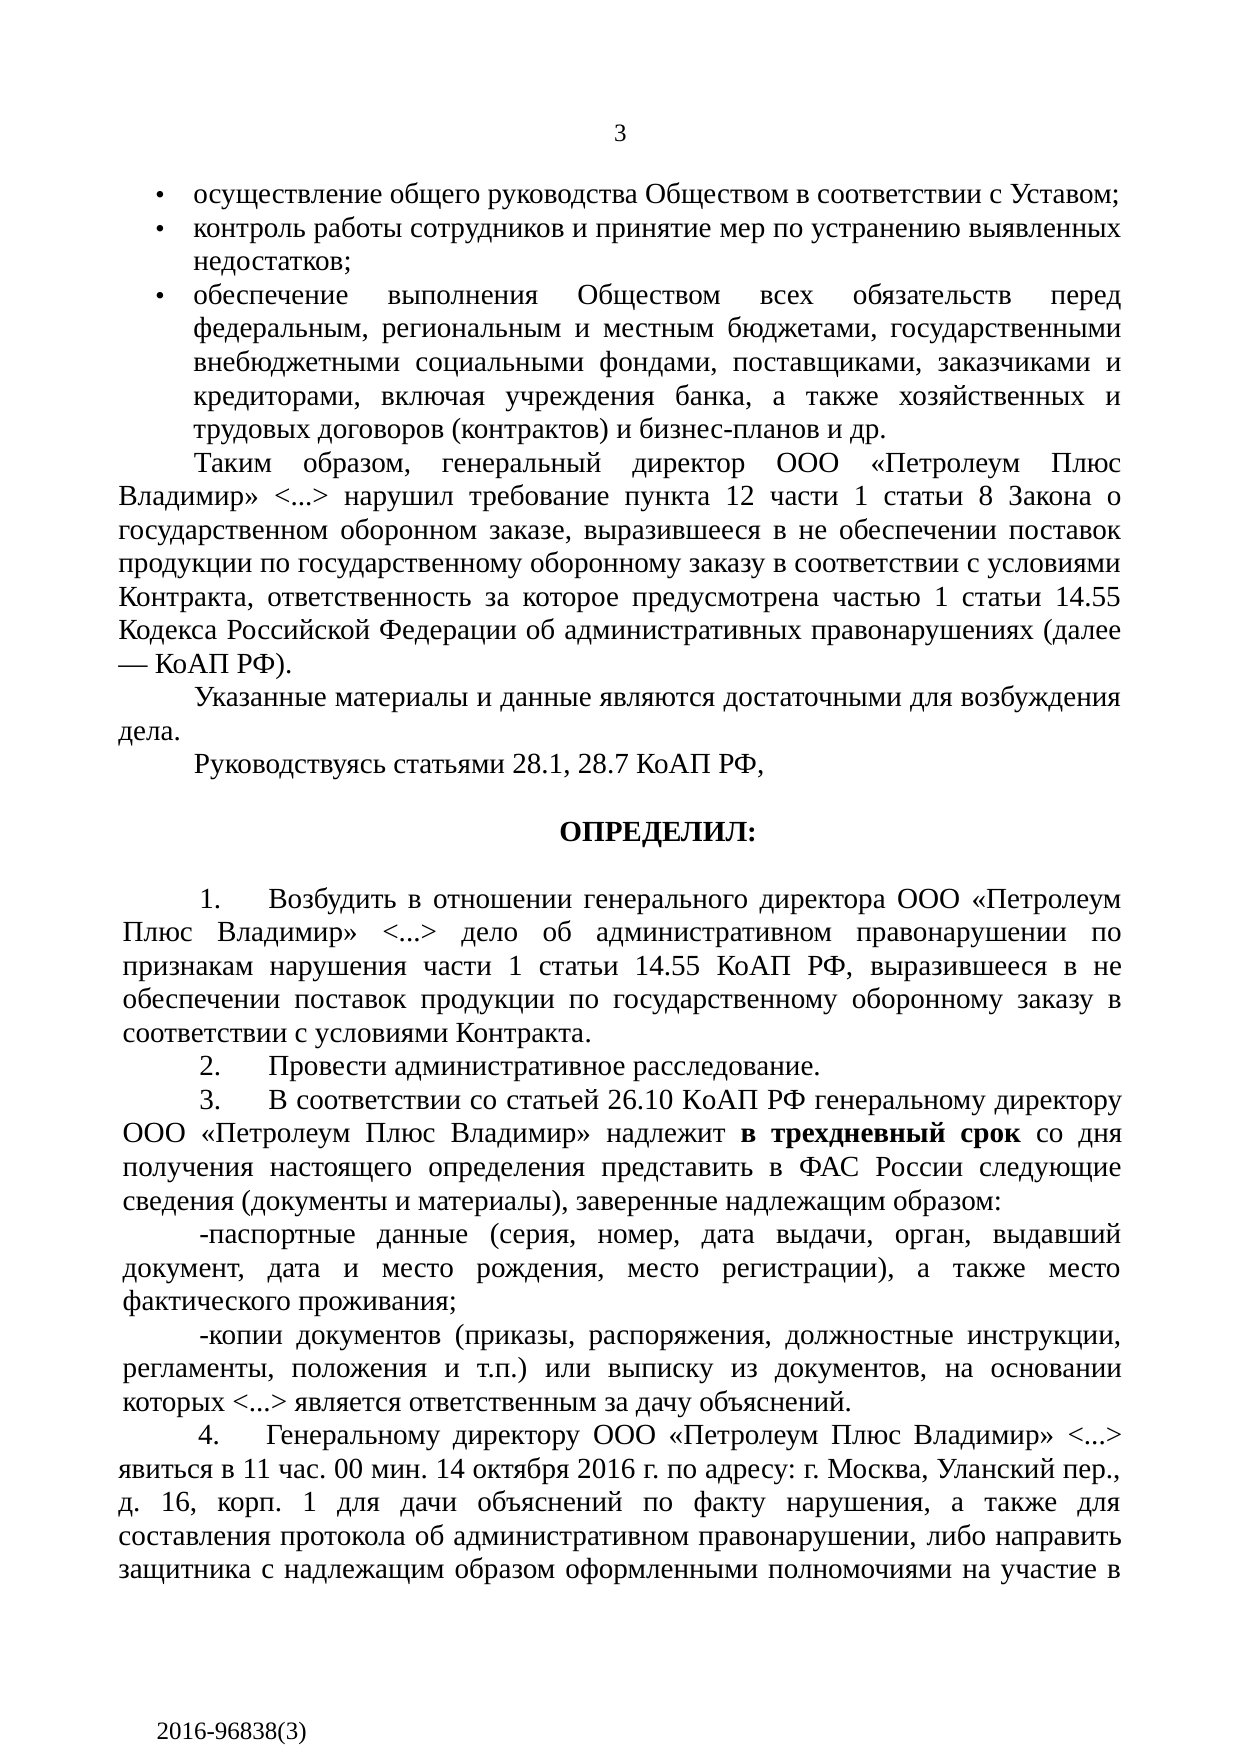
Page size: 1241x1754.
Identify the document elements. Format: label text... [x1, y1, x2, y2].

text Указанные материалы и данные являются достаточными для возбуждения дела. [118, 679, 1122, 747]
text Руководствуясь статьями 28.1, 28.7 КоАП РФ, [118, 747, 1122, 780]
list Возбудить в отношении генерального директора ООО «Петролеум Плюс Владимир» <...> дело об административном правонарушении по признакам нарушения части 1 статьи 14.55 КоАП РФ, выразившееся в не обеспечении поставок продукции по государственному оборонному заказу в соответствии с условиями Контракта. [122, 881, 1122, 1048]
text -копии документов (приказы, распоряжения, должностные инструкции, регламенты, положения и т.п.) или выписку из документов, на основании которых <...> является ответственным за дачу объяснений. [122, 1317, 1122, 1417]
text ОПРЕДЕЛИЛ: [118, 814, 1122, 847]
text 4. Генеральному директору ООО «Петролеум Плюс Владимир» <...> явиться в 11 час. 00 мин. 14 октября 2016 г. по адресу: г. Москва, Уланский пер., д. 16, корп. 1 для дачи объяснений по факту нарушения, а также для составления протокола об административном правонарушении, либо направить защитника с надлежащим образом оформленными полномочиями на участие в [118, 1417, 1122, 1585]
list обеспечение выполнения Обществом всех обязательств перед федеральным, региональным и местным бюджетами, государственными внебюджетными социальными фондами, поставщиками, заказчиками и кредиторами, включая учреждения банка, а также хозяйственных и трудовых договоров (контрактов) и бизнес-планов и др. [156, 277, 1122, 445]
list В соответствии со статьей 26.10 КоАП РФ генеральному директору ООО «Петролеум Плюс Владимир» надлежит в трехдневный срок со дня получения настоящего определения представить в ФАС России следующие сведения (документы и материалы), заверенные надлежащим образом: [122, 1082, 1122, 1216]
text -паспортные данные (серия, номер, дата выдачи, орган, выдавший документ, дата и место рождения, место регистрации), а также место фактического проживания; [122, 1216, 1122, 1317]
list осуществление общего руководства Обществом в соответствии с Уставом; [156, 176, 1122, 210]
list Провести административное расследование. [122, 1048, 1122, 1082]
list контроль работы сотрудников и принятие мер по устранению выявленных недостатков; [156, 210, 1122, 277]
text Таким образом, генеральный директор ООО «Петролеум Плюс Владимир» <...> нарушил требование пункта 12 части 1 статьи 8 Закона о государственном оборонном заказе, выразившееся в не обеспечении поставок продукции по государственному оборонному заказу в соответствии с условиями Контракта, ответственность за которое предусмотрена частью 1 статьи 14.55 Кодекса Российской Федерации об административных правонарушениях (далее — КоАП РФ). [118, 445, 1122, 679]
